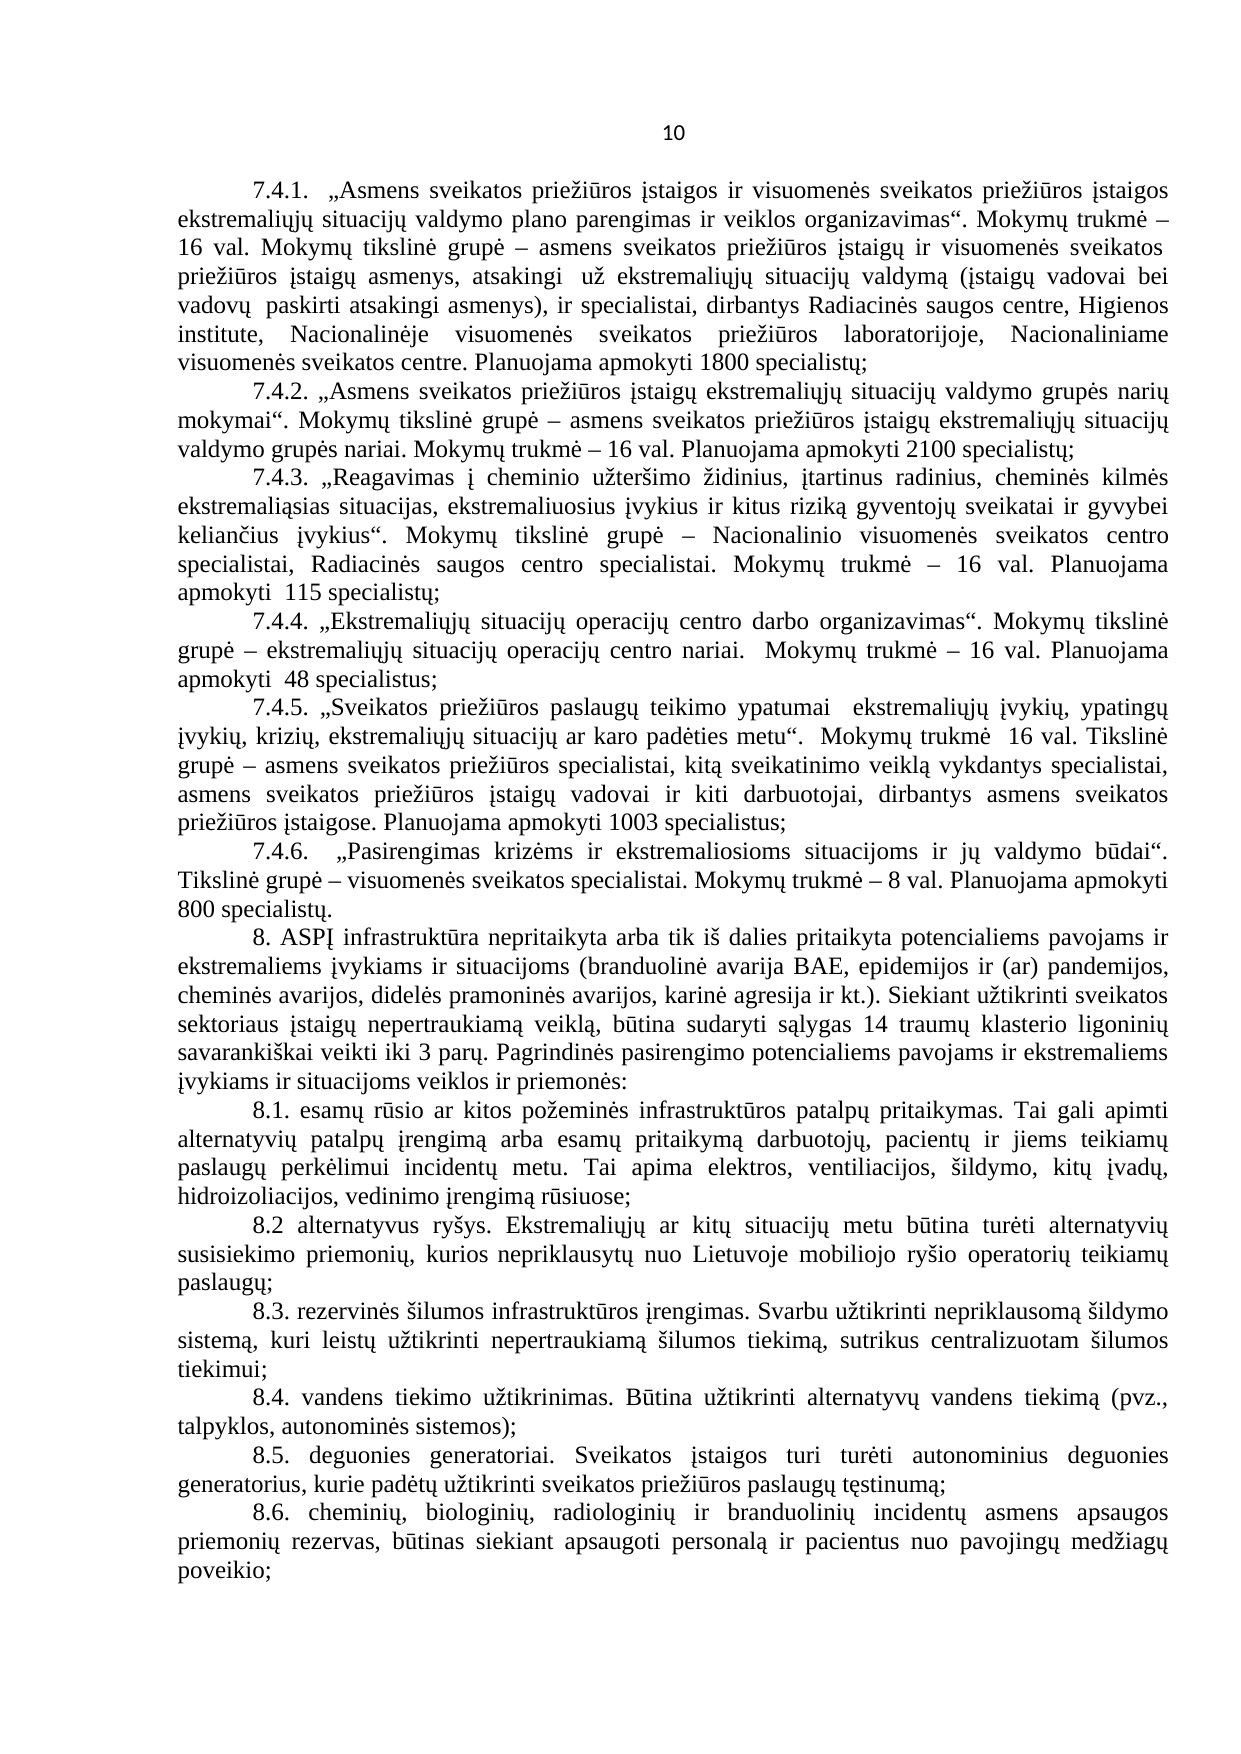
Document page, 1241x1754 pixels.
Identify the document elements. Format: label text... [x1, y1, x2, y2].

text 8.5. deguonies generatoriai. Sveikatos įstaigos turi turėti autonominius deguonies generatorius, kurie padėtų užtikrinti sveikatos priežiūros paslaugų tęstinumą; [177, 1440, 1169, 1497]
text 7.4.1. „Asmens sveikatos priežiūros įstaigos ir visuomenės sveikatos priežiūros įstaigos ekstremaliųjų situacijų valdymo plano parengimas ir veiklos organizavimas“. Mokymų trukmė – 16 val. Mokymų tikslinė grupė – asmens sveikatos priežiūros įstaigų ir visuomenės sveikatos priežiūros įstaigų asmenys, atsakingi už ekstremaliųjų situacijų valdymą (įstaigų vadovai bei vadovų paskirti atsakingi asmenys), ir specialistai, dirbantys Radiacinės saugos centre, Higienos institute, Nacionalinėje visuomenės sveikatos priežiūros laboratorijoje, Nacionaliniame visuomenės sveikatos centre. Planuojama apmokyti 1800 specialistų; [177, 175, 1169, 376]
text 8.6. cheminių, biologinių, radiologinių ir branduolinių incidentų asmens apsaugos priemonių rezervas, būtinas siekiant apsaugoti personalą ir pacientus nuo pavojingų medžiagų poveikio; [177, 1497, 1169, 1584]
text 7.4.6. „Pasirengimas krizėms ir ekstremaliosioms situacijoms ir jų valdymo būdai“. Tikslinė grupė – visuomenės sveikatos specialistai. Mokymų trukmė – 8 val. Planuojama apmokyti 800 specialistų. [177, 836, 1169, 922]
text 8.3. rezervinės šilumos infrastruktūros įrengimas. Svarbu užtikrinti nepriklausomą šildymo sistemą, kuri leistų užtikrinti nepertraukiamą šilumos tiekimą, sutrikus centralizuotam šilumos tiekimui; [177, 1296, 1169, 1382]
text 8.4. vandens tiekimo užtikrinimas. Būtina užtikrinti alternatyvų vandens tiekimą (pvz., talpyklos, autonominės sistemos); [177, 1382, 1169, 1440]
text 8.1. esamų rūsio ar kitos požeminės infrastruktūros patalpų pritaikymas. Tai gali apimti alternatyvių patalpų įrengimą arba esamų pritaikymą darbuotojų, pacientų ir jiems teikiamų paslaugų perkėlimui incidentų metu. Tai apima elektros, ventiliacijos, šildymo, kitų įvadų, hidroizoliacijos, vedinimo įrengimą rūsiuose; [177, 1095, 1169, 1210]
text 8.2 alternatyvus ryšys. Ekstremaliųjų ar kitų situacijų metu būtina turėti alternatyvių susisiekimo priemonių, kurios nepriklausytų nuo Lietuvoje mobiliojo ryšio operatorių teikiamų paslaugų; [177, 1210, 1169, 1296]
text 7.4.2. „Asmens sveikatos priežiūros įstaigų ekstremaliųjų situacijų valdymo grupės narių mokymai“. Mokymų tikslinė grupė – asmens sveikatos priežiūros įstaigų ekstremaliųjų situacijų valdymo grupės nariai. Mokymų trukmė – 16 val. Planuojama apmokyti 2100 specialistų; [177, 376, 1169, 462]
text 7.4.4. „Ekstremaliųjų situacijų operacijų centro darbo organizavimas“. Mokymų tikslinė grupė – ekstremaliųjų situacijų operacijų centro nariai. Mokymų trukmė – 16 val. Planuojama apmokyti 48 specialistus; [177, 606, 1169, 692]
text 7.4.5. „Sveikatos priežiūros paslaugų teikimo ypatumai ekstremaliųjų įvykių, ypatingų įvykių, krizių, ekstremaliųjų situacijų ar karo padėties metu“. Mokymų trukmė 16 val. Tikslinė grupė – asmens sveikatos priežiūros specialistai, kitą sveikatinimo veiklą vykdantys specialistai, asmens sveikatos priežiūros įstaigų vadovai ir kiti darbuotojai, dirbantys asmens sveikatos priežiūros įstaigose. Planuojama apmokyti 1003 specialistus; [177, 692, 1169, 836]
text 8. ASPĮ infrastruktūra nepritaikyta arba tik iš dalies pritaikyta potencialiems pavojams ir ekstremaliems įvykiams ir situacijoms (branduolinė avarija BAE, epidemijos ir (ar) pandemijos, cheminės avarijos, didelės pramoninės avarijos, karinė agresija ir kt.). Siekiant užtikrinti sveikatos sektoriaus įstaigų nepertraukiamą veiklą, būtina sudaryti sąlygas 14 traumų klasterio ligoninių savarankiškai veikti iki 3 parų. Pagrindinės pasirengimo potencialiems pavojams ir ekstremaliems įvykiams ir situacijoms veiklos ir priemonės: [177, 922, 1169, 1095]
text 7.4.3. „Reagavimas į cheminio užteršimo židinius, įtartinus radinius, cheminės kilmės ekstremaliąsias situacijas, ekstremaliuosius įvykius ir kitus riziką gyventojų sveikatai ir gyvybei keliančius įvykius“. Mokymų tikslinė grupė – Nacionalinio visuomenės sveikatos centro specialistai, Radiacinės saugos centro specialistai. Mokymų trukmė – 16 val. Planuojama apmokyti 115 specialistų; [177, 462, 1169, 606]
